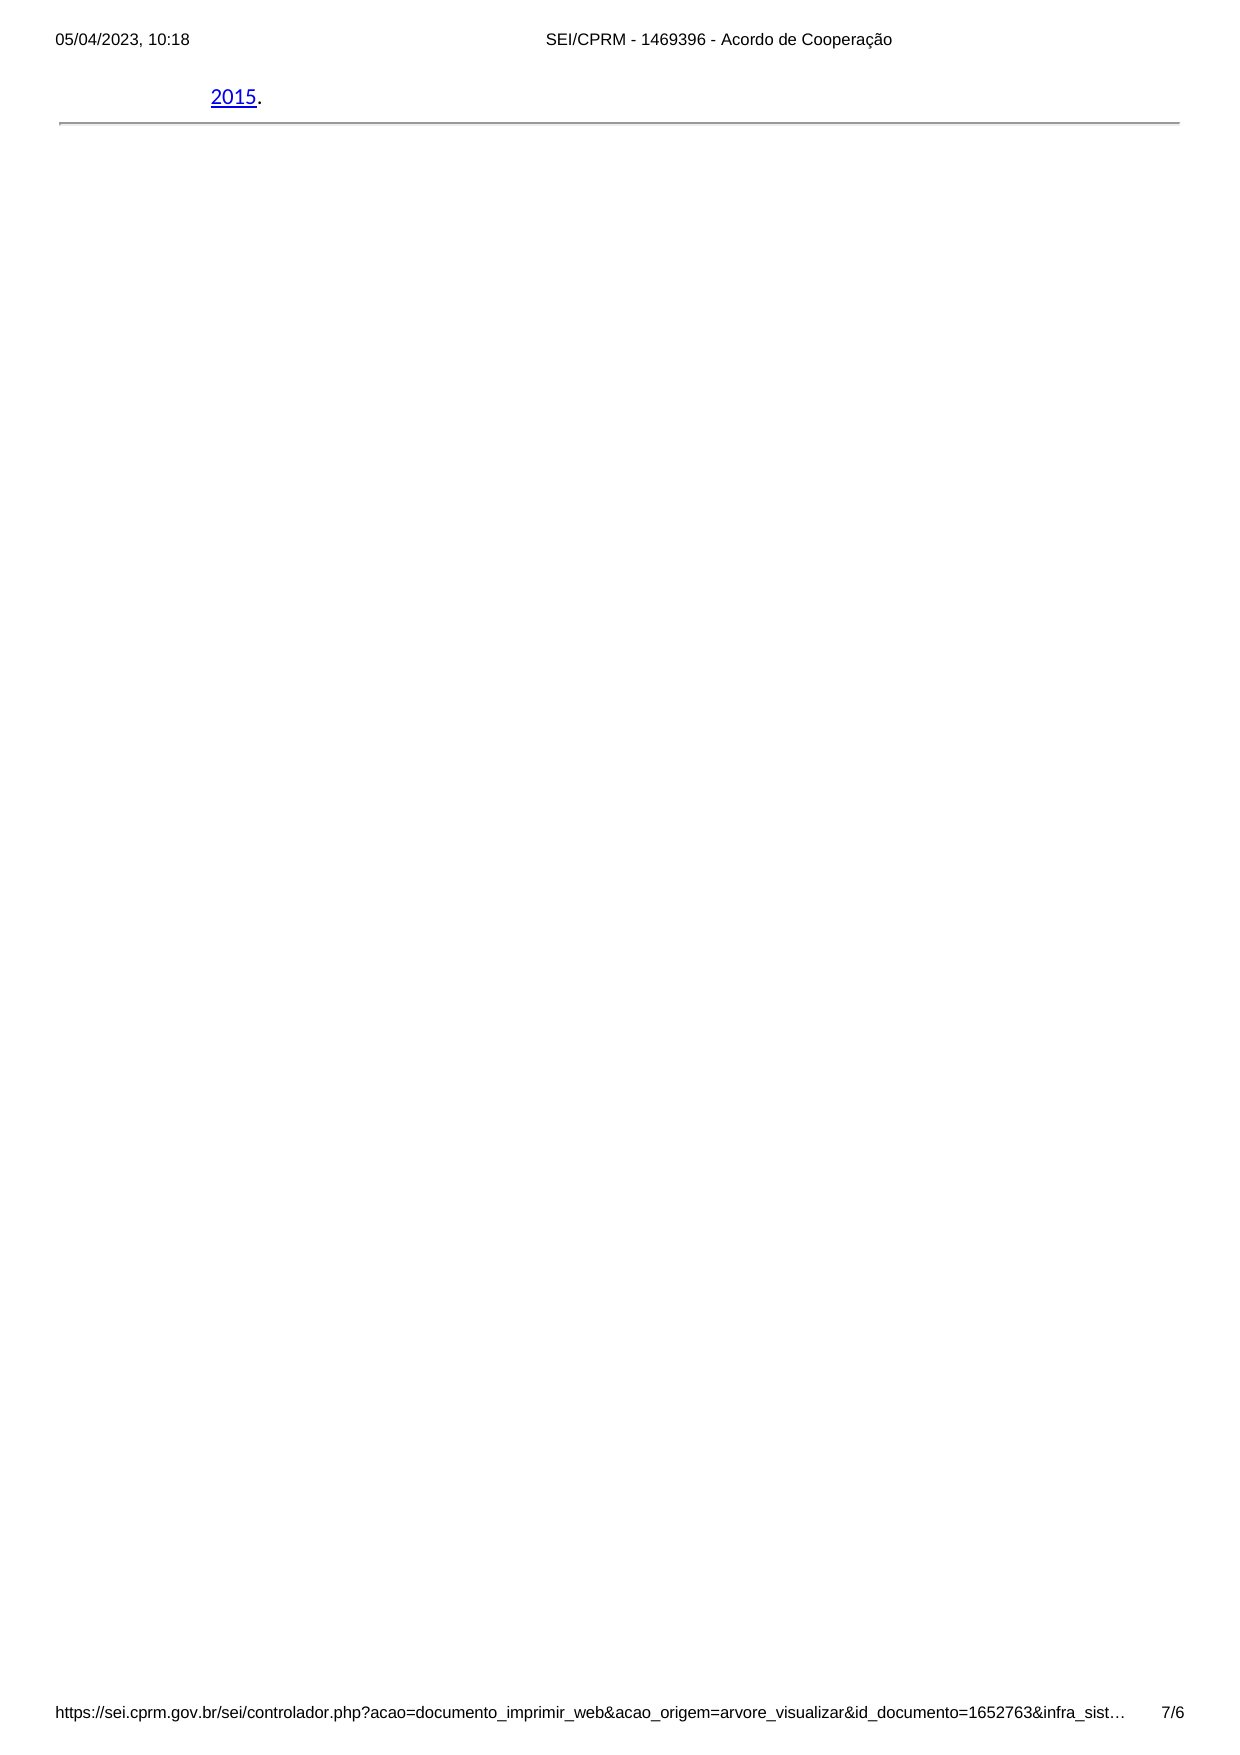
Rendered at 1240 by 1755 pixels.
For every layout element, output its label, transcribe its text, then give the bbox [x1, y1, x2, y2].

text 2015. [210, 82, 1162, 110]
